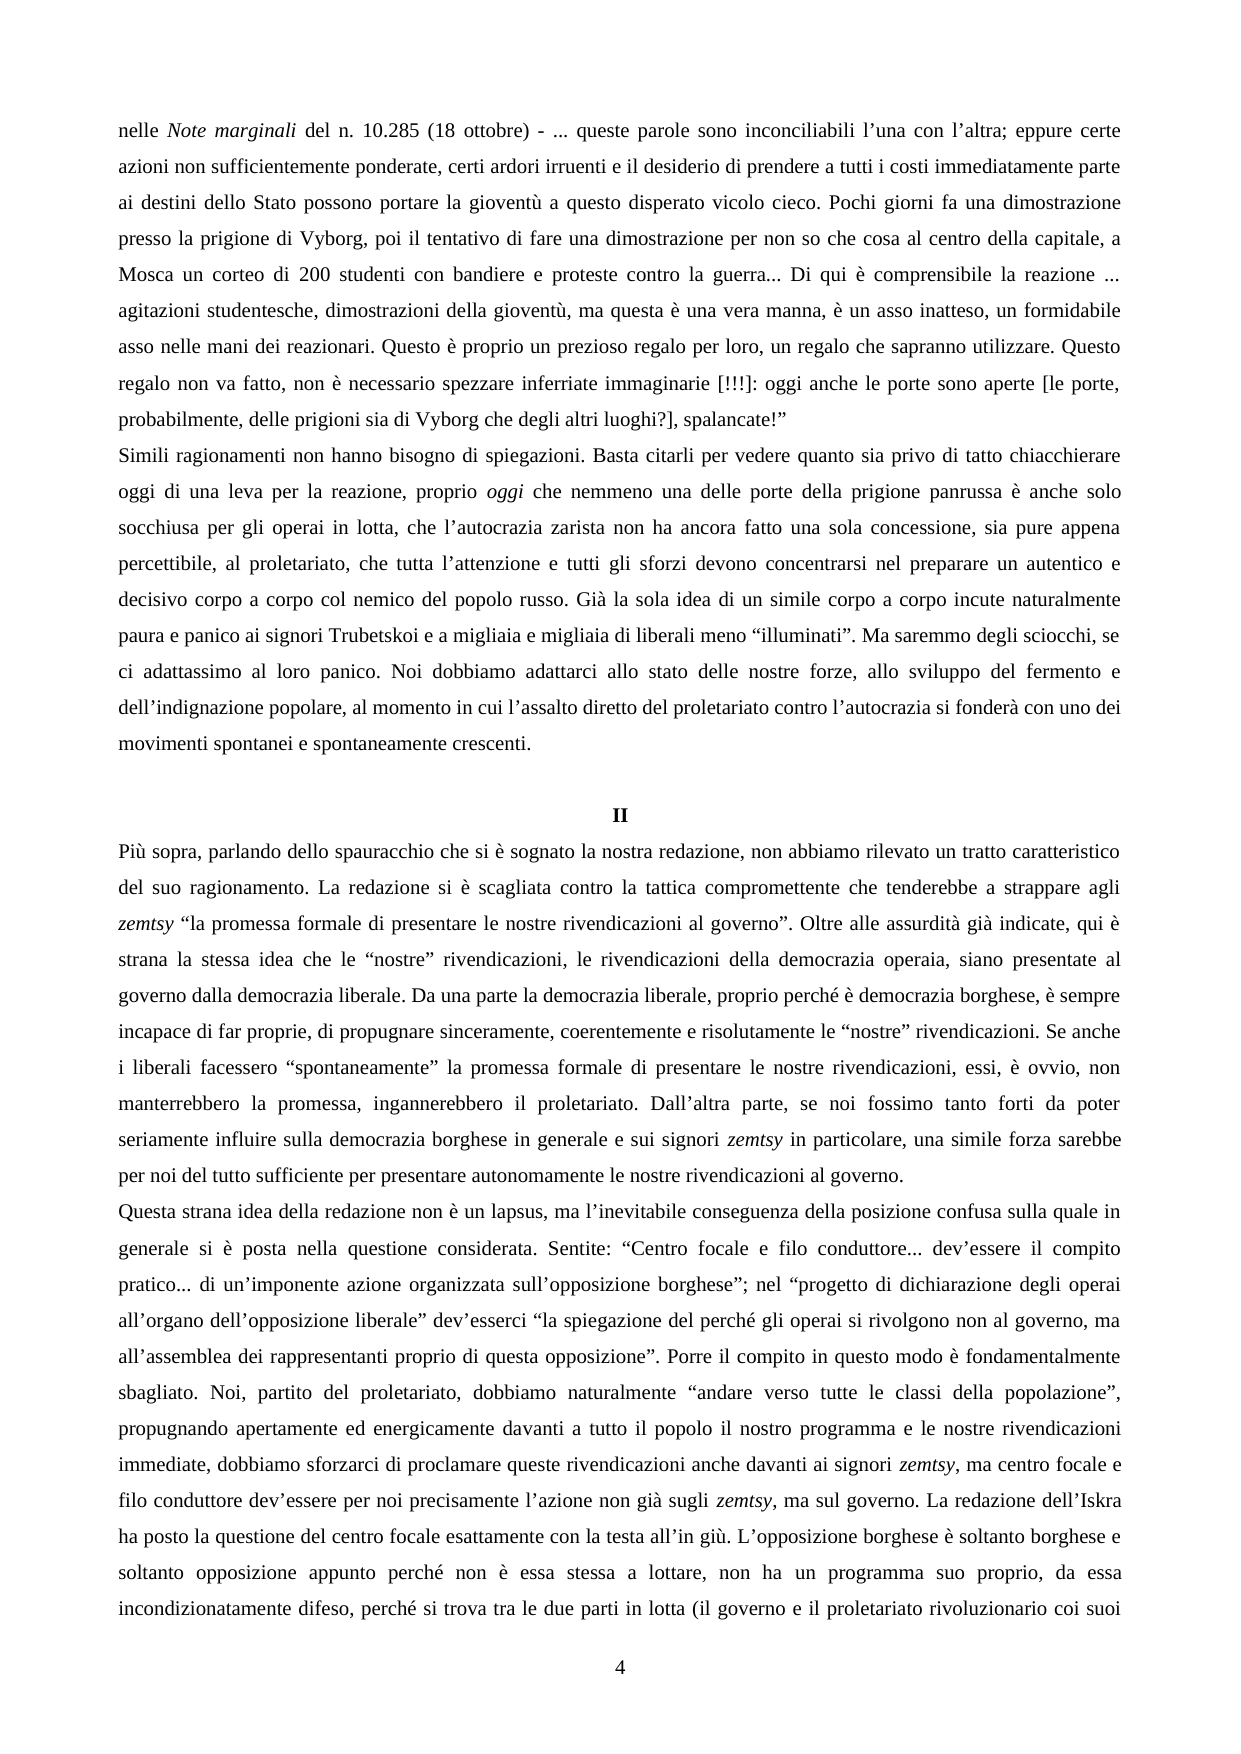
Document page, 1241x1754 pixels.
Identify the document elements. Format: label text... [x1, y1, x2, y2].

text Simili ragionamenti non hanno bisogno di spiegazioni. Basta citarli per vedere quanto sia privo di tatto chiacchierare oggi di una leva per la reazione, proprio oggi che nemmeno una delle porte della prigione panrussa è anche solo socchiusa per gli operai in lotta, che l’autocrazia zarista non ha ancora fatto una sola concessione, sia pure appena percettibile, al proletariato, che tutta l’attenzione e tutti gli sforzi devono concentrarsi nel preparare un autentico e decisivo corpo a corpo col nemico del popolo russo. Già la sola idea di un simile corpo a corpo incute naturalmente paura e panico ai signori Trubetskoi e a migliaia e migliaia di liberali meno “illuminati”. Ma saremmo degli sciocchi, se ci adattassimo al loro panico. Noi dobbiamo adattarci allo stato delle nostre forze, allo sviluppo del fermento e dell’indignazione popolare, al momento in cui l’assalto diretto del proletariato contro l’autocrazia si fonderà con uno dei movimenti spontanei e spontaneamente crescenti. [118, 442, 1122, 755]
text Questa strana idea della redazione non è un lapsus, ma l’inevitabile conseguenza della posizione confusa sulla quale in generale si è posta nella questione considerata. Sentite: “Centro focale e filo conduttore... dev’essere il compito pratico... di un’imponente azione organizzata sull’opposizione borghese”; nel “progetto di dichiarazione degli operai all’organo dell’opposizione liberale” dev’esserci “la spiegazione del perché gli operai si rivolgono non al governo, ma all’assemblea dei rappresentanti proprio di questa opposizione”. Porre il compito in questo modo è fondamentalmente sbagliato. Noi, partito del proletariato, dobbiamo naturalmente “andare verso tutte le classi della popolazione”, propugnando apertamente ed energicamente davanti a tutto il popolo il nostro programma e le nostre rivendicazioni immediate, dobbiamo sforzarci di proclamare queste rivendicazioni anche davanti ai signori zemtsy, ma centro focale e filo conduttore dev’essere per noi precisamente l’azione non già sugli zemtsy, ma sul governo. La redazione dell’Iskra ha posto la questione del centro focale esattamente con la testa all’in giù. L’opposizione borghese è soltanto borghese e soltanto opposizione appunto perché non è essa stessa a lottare, non ha un programma suo proprio, da essa incondizionatamente difeso, perché si trova tra le due parti in lotta (il governo e il proletariato rivoluzionario coi suoi [118, 1199, 1122, 1620]
text II [118, 803, 1122, 827]
text Più sopra, parlando dello spauracchio che si è sognato la nostra redazione, non abbiamo rilevato un tratto caratteristico del suo ragionamento. La redazione si è scagliata contro la tattica compromettente che tenderebbe a strappare agli zemtsy “la promessa formale di presentare le nostre rivendicazioni al governo”. Oltre alle assurdità già indicate, qui è strana la stessa idea che le “nostre” rivendicazioni, le rivendicazioni della democrazia operaia, siano presentate al governo dalla democrazia liberale. Da una parte la democrazia liberale, proprio perché è democrazia borghese, è sempre incapace di far proprie, di propugnare sinceramente, coerentemente e risolutamente le “nostre” rivendicazioni. Se anche i liberali facessero “spontaneamente” la promessa formale di presentare le nostre rivendicazioni, essi, è ovvio, non manterrebbero la promessa, ingannerebbero il proletariato. Dall’altra parte, se noi fossimo tanto forti da poter seriamente influire sulla democrazia borghese in generale e sui signori zemtsy in particolare, una simile forza sarebbe per noi del tutto sufficiente per presentare autonomamente le nostre rivendicazioni al governo. [118, 839, 1122, 1187]
text nelle Note marginali del n. 10.285 (18 ottobre) - ... queste parole sono inconciliabili l’una con l’altra; eppure certe azioni non sufficientemente ponderate, certi ardori irruenti e il desiderio di prendere a tutti i costi immediatamente parte ai destini dello Stato possono portare la gioventù a questo disperato vicolo cieco. Pochi giorni fa una dimostrazione presso la prigione di Vyborg, poi il tentativo di fare una dimostrazione per non so che cosa al centro della capitale, a Mosca un corteo di 200 studenti con bandiere e proteste contro la guerra... Di qui è comprensibile la reazione ... agitazioni studentesche, dimostrazioni della gioventù, ma questa è una vera manna, è un asso inatteso, un formidabile asso nelle mani dei reazionari. Questo è proprio un prezioso regalo per loro, un regalo che sapranno utilizzare. Questo regalo non va fatto, non è necessario spezzare inferriate immaginarie [!!!]: oggi anche le porte sono aperte [le porte, probabilmente, delle prigioni sia di Vyborg che degli altri luoghi?], spalancate!” [118, 118, 1122, 431]
